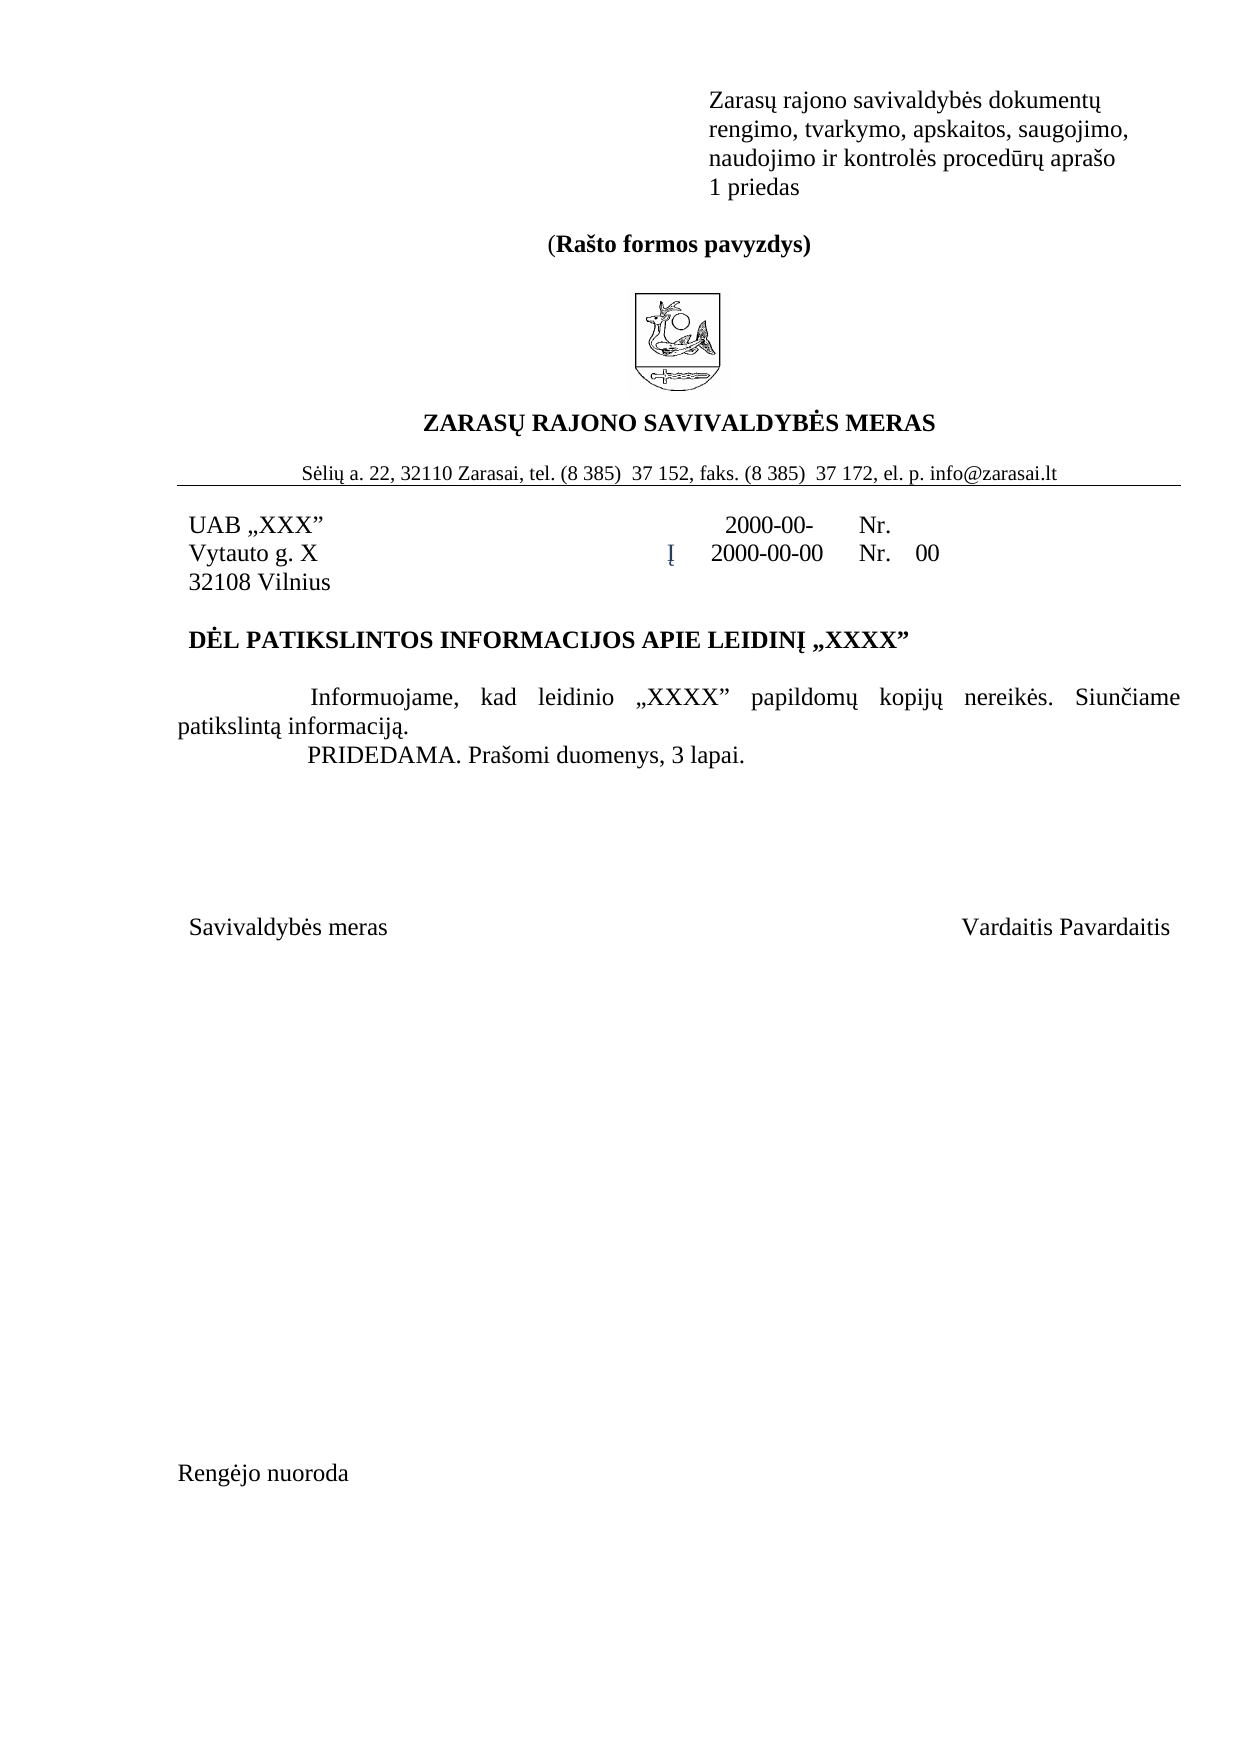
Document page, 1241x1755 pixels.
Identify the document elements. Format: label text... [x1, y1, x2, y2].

table_cell ZARASŲ RAJONO SAVIVALDYBĖS meras [177, 408, 1181, 436]
table_cell [177, 486, 1181, 510]
text PRIDEDAMA. Prašomi duomenys, 3 lapai. [177, 740, 1181, 768]
text (Rašto formos pavyzdys) [177, 229, 1181, 258]
table_cell Nr. [846, 510, 904, 538]
text naudojimo ir kontrolės procedūrų aprašo [709, 143, 1181, 172]
table_cell Sėlių a. 22, 32110 Zarasai, tel. (8 385) 37 152, faks. (8 385) 37 172, el. p. info@zarasai.lt [177, 436, 1181, 484]
table_cell [904, 510, 1181, 538]
table_cell 2000-00- [656, 510, 846, 538]
table_header 8*** [597, 912, 860, 941]
table_header Savivaldybės meras [177, 912, 597, 941]
table_header Vardaitis Pavardaitis [860, 912, 1181, 941]
text Rengėjo nuoroda [177, 1458, 1181, 1487]
text Informuojame, kad leidinio „XXXX” papildomų kopijų nereikės. Siunčiame patikslintą informaciją. [177, 682, 1181, 740]
text Zarasų rajono savivaldybės dokumentų [709, 86, 1181, 114]
table_cell UAB „XXX” Vytauto g. X 32108 Vilnius [177, 510, 656, 625]
table_cell Nr. [846, 539, 904, 567]
table_cell 00 [904, 539, 1181, 567]
text rengimo, tvarkymo, apskaitos, saugojimo, [709, 114, 1181, 143]
table_header [177, 287, 1181, 408]
table_cell Į [656, 539, 699, 567]
text 1 priedas [709, 172, 1181, 201]
table_cell [656, 567, 1181, 625]
table_cell dĖL PATIKSLINTOS INFORMACIJOS apie leidinį „XXXX” [177, 625, 1181, 653]
table_cell 2000-00-00 [700, 539, 846, 567]
